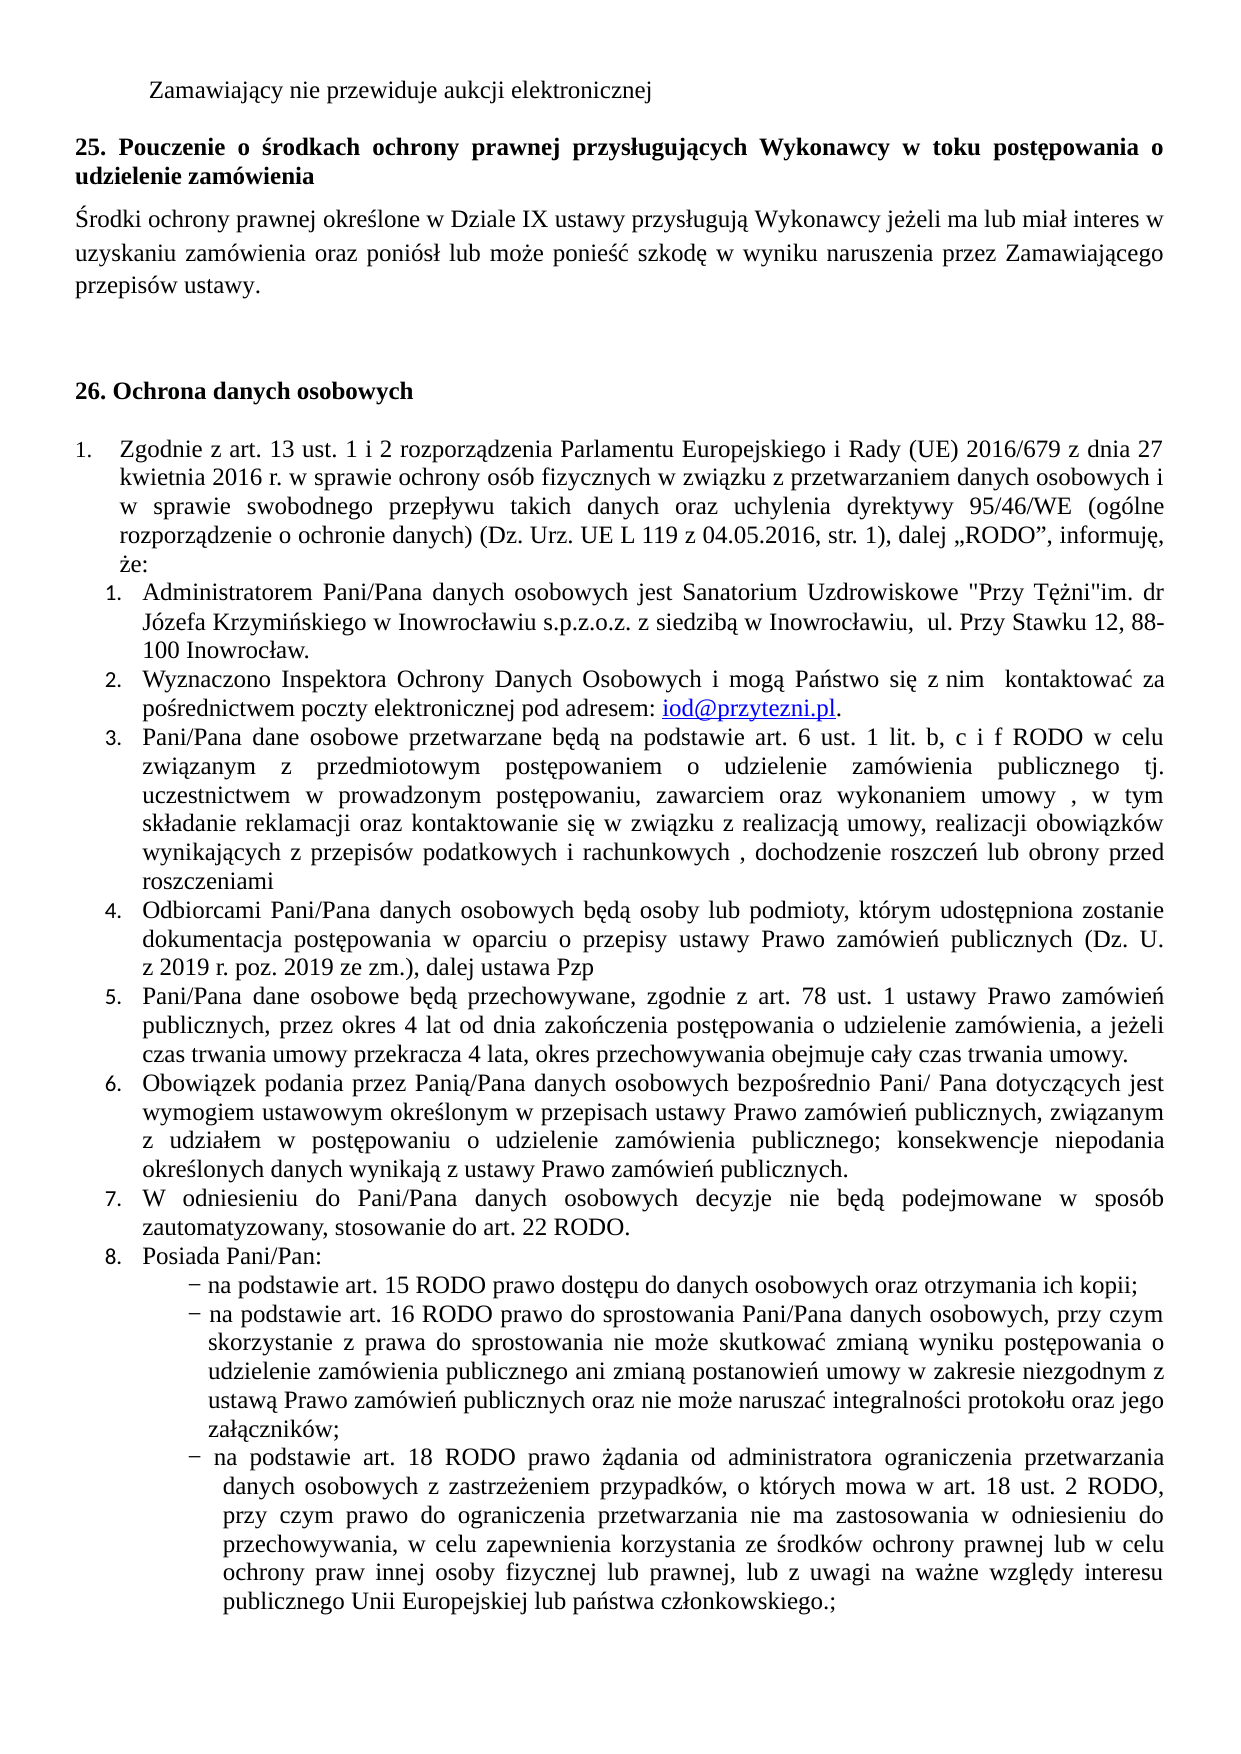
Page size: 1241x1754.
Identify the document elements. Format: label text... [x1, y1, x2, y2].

text − na podstawie art. 16 RODO prawo do sprostowania Pani/Pana danych osobowych, przy czym skorzystanie z prawa do sprostowania nie może skutkować zmianą wyniku postępowania o udzielenie zamówienia publicznego ani zmianą postanowień umowy w zakresie niezgodnym z ustawą Prawo zamówień publicznych oraz nie może naruszać integralności protokołu oraz jego załączników; [187, 1299, 1165, 1442]
text Zamawiający nie przewiduje aukcji elektronicznej [75, 75, 1165, 104]
list Pani/Pana dane osobowe przetwarzane będą na podstawie art. 6 ust. 1 lit. b, c i f RODO w celu związanym z przedmiotowym postępowaniem o udzielenie zamówienia publicznego tj. uczestnictwem w prowadzonym postępowaniu, zawarciem oraz wykonaniem umowy , w tym składanie reklamacji oraz kontaktowanie się w związku z realizacją umowy, realizacji obowiązków wynikających z przepisów podatkowych i rachunkowych , dochodzenie roszczeń lub obrony przed roszczeniami [104, 722, 1165, 895]
list Wyznaczono Inspektora Ochrony Danych Osobowych i mogą Państwo się z nim kontaktować za pośrednictwem poczty elektronicznej pod adresem: iod@przytezni.pl. [104, 664, 1165, 722]
text 26. Ochrona danych osobowych [75, 376, 1165, 405]
text 25. Pouczenie o środkach ochrony prawnej przysługujących Wykonawcy w toku postępowania o udzielenie zamówienia [75, 132, 1165, 190]
list Zgodnie z art. 13 ust. 1 i 2 rozporządzenia Parlamentu Europejskiego i Rady (UE) 2016/679 z dnia 27 kwietnia 2016 r. w sprawie ochrony osób fizycznych w związku z przetwarzaniem danych osobowych i w sprawie swobodnego przepływu takich danych oraz uchylenia dyrektywy 95/46/WE (ogólne rozporządzenie o ochronie danych) (Dz. Urz. UE L 119 z 04.05.2016, str. 1), dalej „RODO”, informuję, że: [75, 434, 1165, 577]
text Środki ochrony prawnej określone w Dziale IX ustawy przysługują Wykonawcy jeżeli ma lub miał interes w uzyskaniu zamówienia oraz poniósł lub może ponieść szkodę w wyniku naruszenia przez Zamawiającego przepisów ustawy. [75, 204, 1165, 299]
list Pani/Pana dane osobowe będą przechowywane, zgodnie z art. 78 ust. 1 ustawy Prawo zamówień publicznych, przez okres 4 lat od dnia zakończenia postępowania o udzielenie zamówienia, a jeżeli czas trwania umowy przekracza 4 lata, okres przechowywania obejmuje cały czas trwania umowy. [104, 981, 1165, 1068]
text − na podstawie art. 15 RODO prawo dostępu do danych osobowych oraz otrzymania ich kopii; [187, 1270, 1165, 1299]
list Posiada Pani/Pan: [104, 1241, 1165, 1270]
text − na podstawie art. 18 RODO prawo żądania od administratora ograniczenia przetwarzania danych osobowych z zastrzeżeniem przypadków, o których mowa w art. 18 ust. 2 RODO, przy czym prawo do ograniczenia przetwarzania nie ma zastosowania w odniesieniu do przechowywania, w celu zapewnienia korzystania ze środków ochrony prawnej lub w celu ochrony praw innej osoby fizycznej lub prawnej, lub z uwagi na ważne względy interesu publicznego Unii Europejskiej lub państwa członkowskiego.; [187, 1442, 1165, 1615]
list W odniesieniu do Pani/Pana danych osobowych decyzje nie będą podejmowane w sposób zautomatyzowany, stosowanie do art. 22 RODO. [104, 1183, 1165, 1241]
list Odbiorcami Pani/Pana danych osobowych będą osoby lub podmioty, którym udostępniona zostanie dokumentacja postępowania w oparciu o przepisy ustawy Prawo zamówień publicznych (Dz. U. z 2019 r. poz. 2019 ze zm.), dalej ustawa Pzp [104, 895, 1165, 981]
list Administratorem Pani/Pana danych osobowych jest Sanatorium Uzdrowiskowe "Przy Tężni"im. dr Józefa Krzymińskiego w Inowrocławiu s.p.z.o.z. z siedzibą w Inowrocławiu, ul. Przy Stawku 12, 88-100 Inowrocław. [104, 577, 1165, 664]
list Obowiązek podania przez Panią/Pana danych osobowych bezpośrednio Pani/ Pana dotyczących jest wymogiem ustawowym określonym w przepisach ustawy Prawo zamówień publicznych, związanym z udziałem w postępowaniu o udzielenie zamówienia publicznego; konsekwencje niepodania określonych danych wynikają z ustawy Prawo zamówień publicznych. [104, 1068, 1165, 1183]
